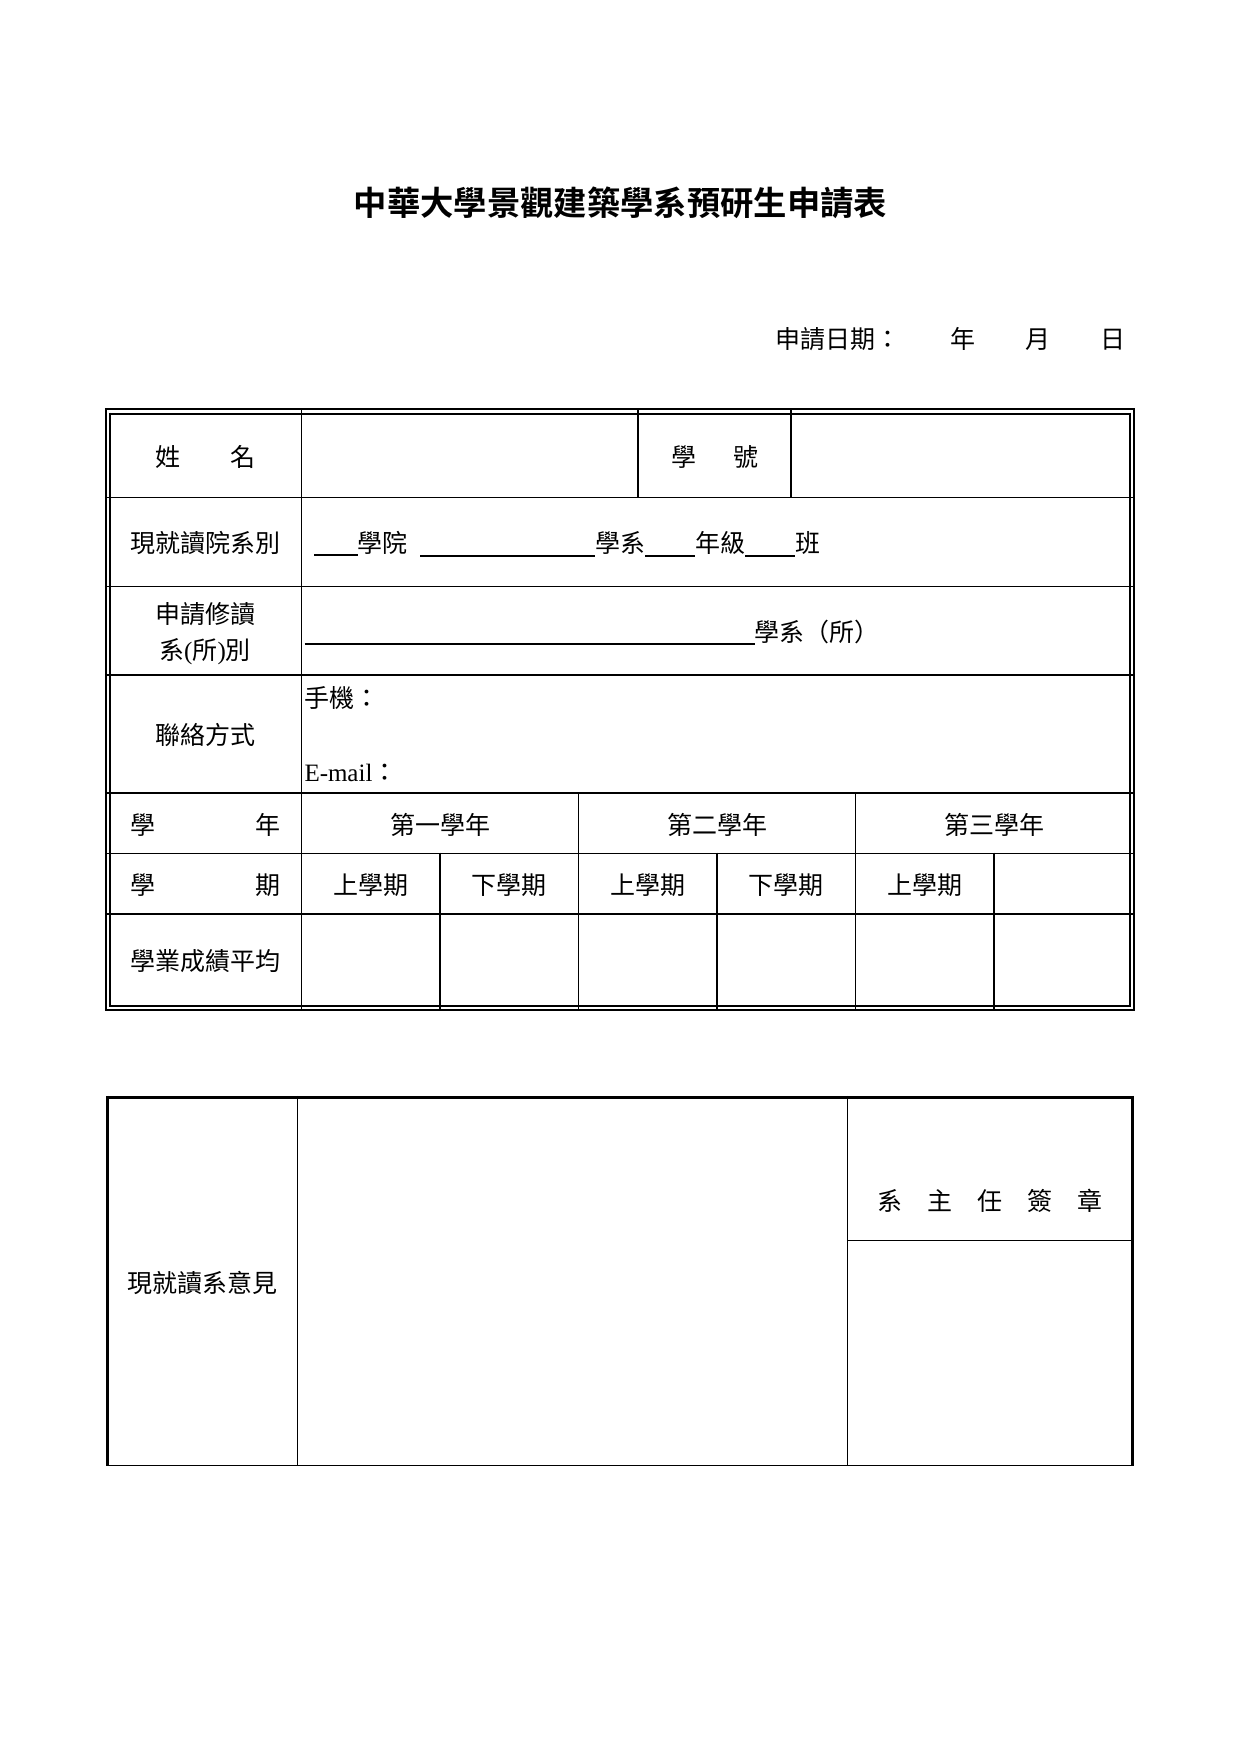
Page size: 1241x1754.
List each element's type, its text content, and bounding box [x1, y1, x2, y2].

table_cell [848, 1241, 1131, 1464]
table_cell [579, 915, 716, 1005]
table_cell [302, 915, 439, 1005]
table_cell [856, 915, 993, 1005]
table_cell 申請修讀 系(所)別 [111, 587, 301, 674]
table_cell 現就讀院系別 [111, 498, 301, 586]
table_cell [441, 915, 578, 1005]
table_header [302, 415, 637, 497]
table_cell 聯絡方式 [111, 676, 301, 792]
table_header 學 號 [639, 415, 790, 497]
table_cell 手機： E-mail： [302, 676, 1129, 792]
text 申請日期： 年 月 日 [187, 320, 1157, 356]
table_header [792, 410, 1132, 497]
table_cell 下學期 [718, 854, 855, 913]
table_cell [995, 915, 1129, 1005]
table_header [298, 1099, 847, 1464]
table_header 現就讀系意見 [109, 1099, 297, 1464]
table_cell 下學期 [441, 854, 578, 913]
table_cell 上學期 [302, 854, 439, 913]
table_cell 學 年 [111, 794, 301, 853]
table_cell 第三學年 [856, 794, 1129, 853]
table_cell 第一學年 [302, 794, 578, 853]
table_cell 上學期 [579, 854, 716, 913]
table_header 姓 名 [111, 415, 301, 497]
table_header 系 主 任 簽 章 [848, 1099, 1131, 1239]
table_cell 學 期 [111, 854, 301, 913]
table_cell 上學期 [856, 854, 993, 913]
text 中華大學景觀建築學系預研生申請表 [187, 177, 1053, 225]
table_cell [718, 915, 855, 1005]
table_header [792, 415, 1129, 497]
table_cell 學業成績平均 [111, 915, 301, 1005]
table_cell 第二學年 [579, 794, 855, 853]
table_cell 學系（所） [302, 587, 1129, 674]
table_cell 學院 學系 年級 班 [302, 498, 1129, 586]
table_cell [995, 854, 1129, 913]
